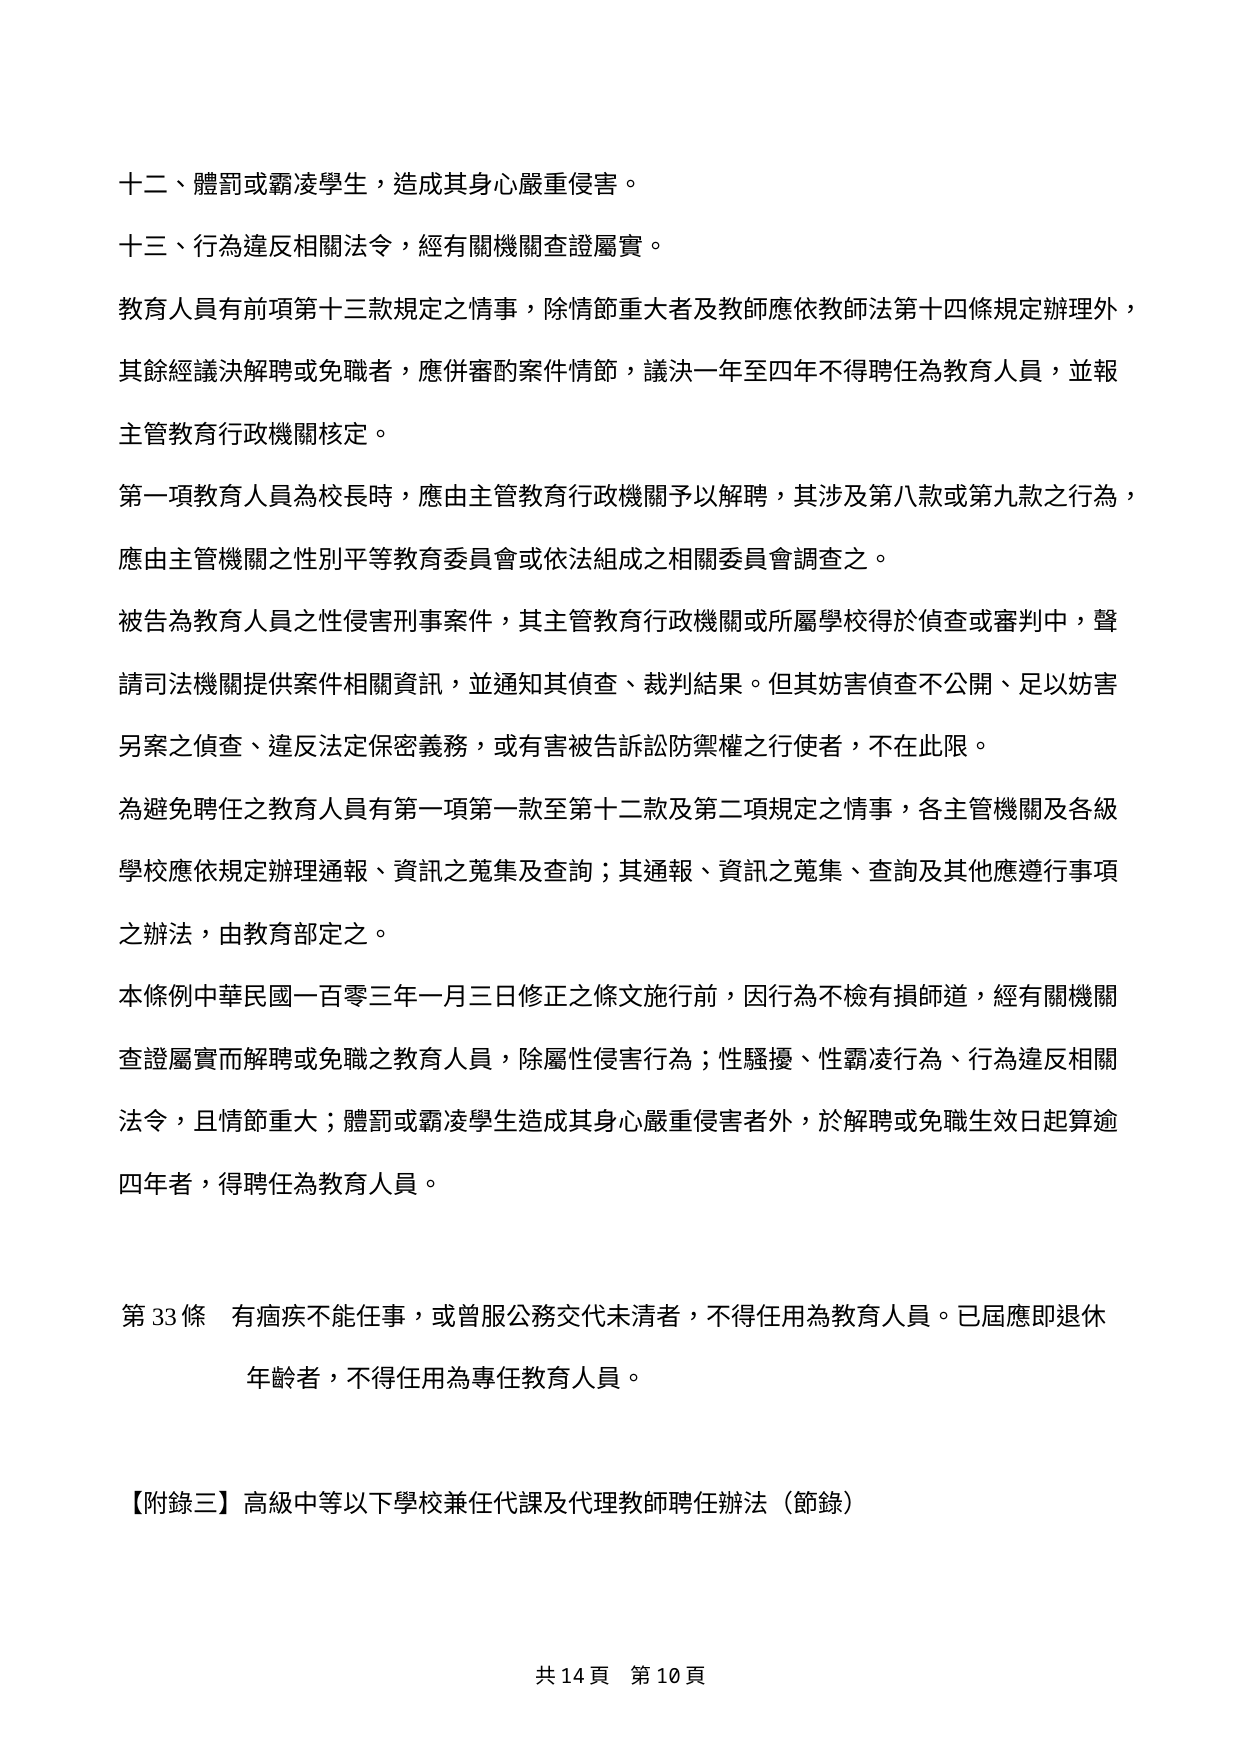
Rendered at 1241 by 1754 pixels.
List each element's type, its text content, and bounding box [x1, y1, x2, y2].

text 教育人員有前項第十三款規定之情事，除情節重大者及教師應依教師法第十四條規定辦理外，其餘經議決解聘或免職者，應併審酌案件情節，議決一年至四年不得聘任為教育人員，並報主管教育行政機關核定。 [118, 266, 1122, 453]
text 【附錄三】高級中等以下學校兼任代課及代理教師聘任辦法（節錄） [118, 1460, 1122, 1522]
text 被告為教育人員之性侵害刑事案件，其主管教育行政機關或所屬學校得於偵查或審判中，聲請司法機關提供案件相關資訊，並通知其偵查、裁判結果。但其妨害偵查不公開、足以妨害另案之偵查、違反法定保密義務，或有害被告訴訟防禦權之行使者，不在此限。 [118, 578, 1122, 766]
text 第33條 有痼疾不能任事，或曾服公務交代未清者，不得任用為教育人員。已屆應即退休年齡者，不得任用為專任教育人員。 [122, 1272, 1122, 1397]
text 本條例中華民國一百零三年一月三日修正之條文施行前，因行為不檢有損師道，經有關機關查證屬實而解聘或免職之教育人員，除屬性侵害行為；性騷擾、性霸凌行為、行為違反相關法令，且情節重大；體罰或霸凌學生造成其身心嚴重侵害者外，於解聘或免職生效日起算逾四年者，得聘任為教育人員。 [118, 953, 1122, 1203]
text 為避免聘任之教育人員有第一項第一款至第十二款及第二項規定之情事，各主管機關及各級學校應依規定辦理通報、資訊之蒐集及查詢；其通報、資訊之蒐集、查詢及其他應遵行事項之辦法，由教育部定之。 [118, 766, 1122, 953]
text 第一項教育人員為校長時，應由主管教育行政機關予以解聘，其涉及第八款或第九款之行為，應由主管機關之性別平等教育委員會或依法組成之相關委員會調查之。 [118, 453, 1122, 578]
text 十三、行為違反相關法令，經有關機關查證屬實。 [118, 203, 1122, 266]
text 十二、體罰或霸凌學生，造成其身心嚴重侵害。 [118, 141, 1122, 203]
